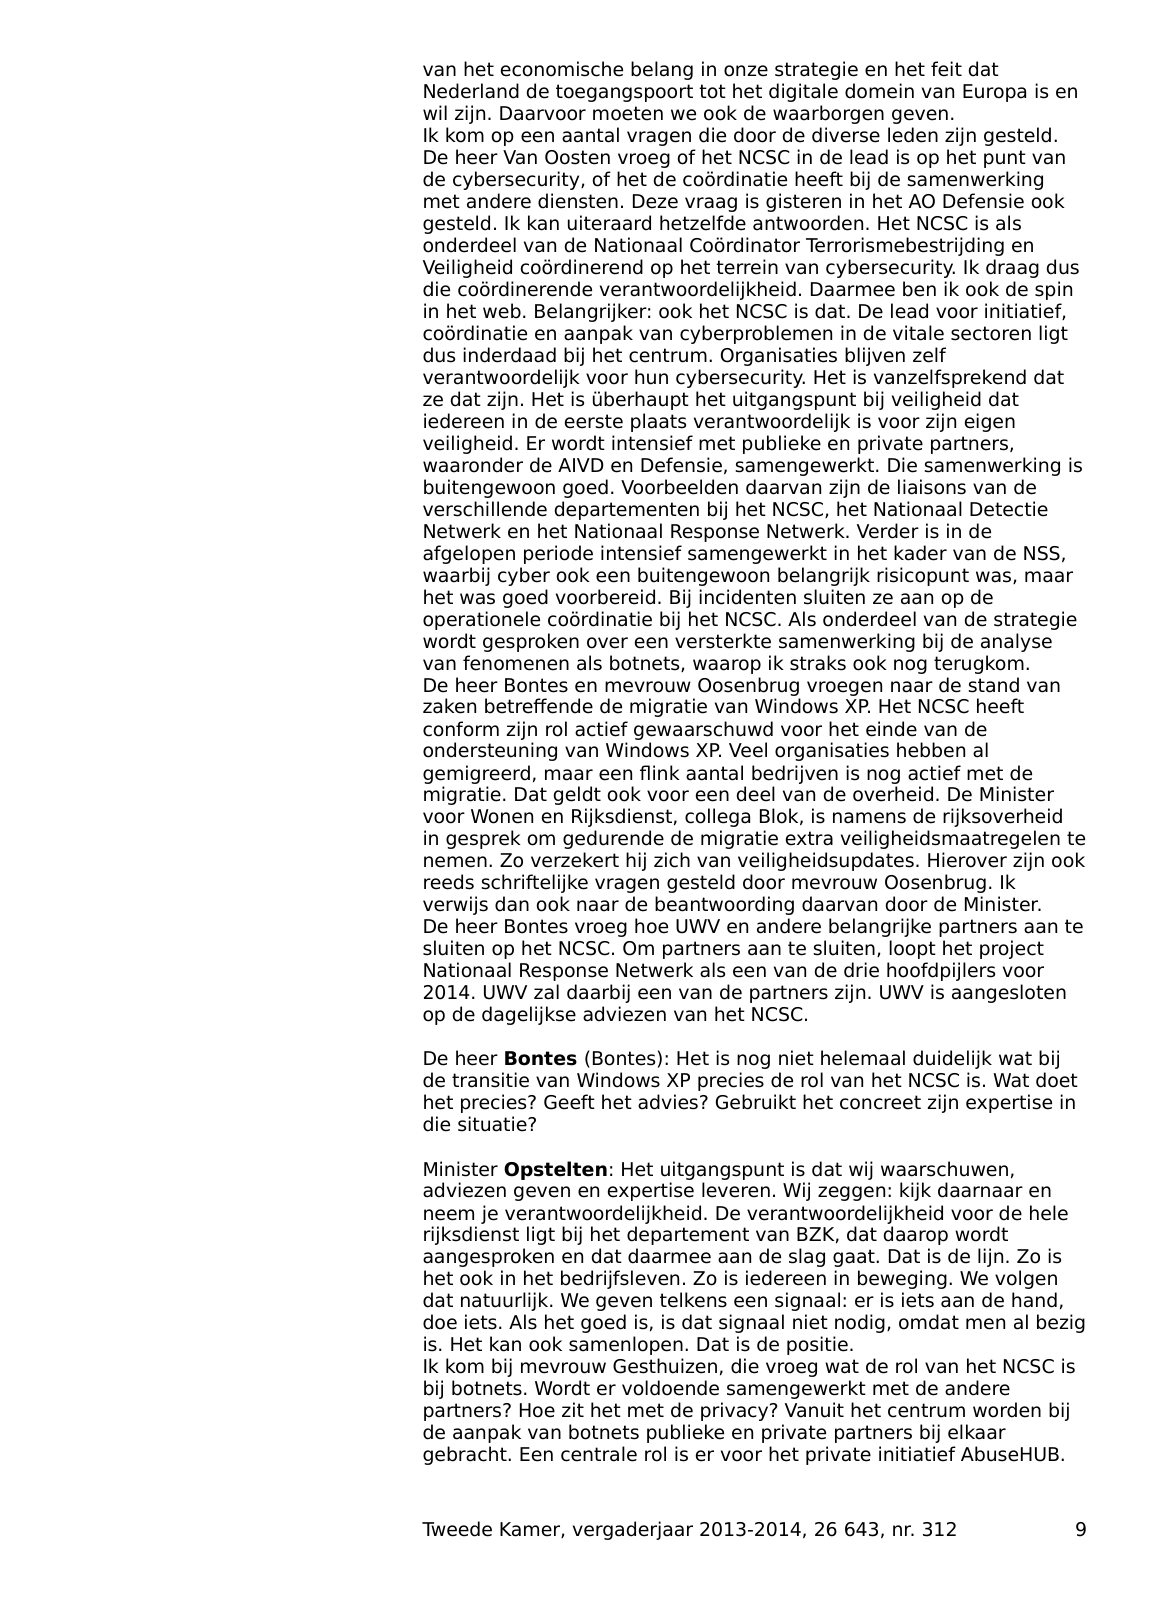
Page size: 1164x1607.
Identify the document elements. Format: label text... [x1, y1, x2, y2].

text De heer Bontes vroeg hoe UWV en andere belangrijke partners aan te sluiten op het NCSC. Om partners aan te sluiten, loopt het project Nationaal Response Netwerk als een van de drie hoofdpijlers voor 2014. UWV zal daarbij een van de partners zijn. UWV is aangesloten op de dagelijkse adviezen van het NCSC. [422, 916, 1087, 1026]
text De heer Bontes en mevrouw Oosenbrug vroegen naar de stand van zaken betreffende de migratie van Windows XP. Het NCSC heeft conform zijn rol actief gewaarschuwd voor het einde van de ondersteuning van Windows XP. Veel organisaties hebben al gemigreerd, maar een flink aantal bedrijven is nog actief met de migratie. Dat geldt ook voor een deel van de overheid. De Minister voor Wonen en Rijksdienst, collega Blok, is namens de rijksoverheid in gesprek om gedurende de migratie extra veiligheidsmaatregelen te nemen. Zo verzekert hij zich van veiligheidsupdates. Hierover zijn ook reeds schriftelijke vragen gesteld door mevrouw Oosenbrug. Ik verwijs dan ook naar de beantwoording daarvan door de Minister. [422, 674, 1087, 916]
text De heer Bontes (Bontes): Het is nog niet helemaal duidelijk wat bij de transitie van Windows XP precies de rol van het NCSC is. Wat doet het precies? Geeft het advies? Gebruikt het concreet zijn expertise in die situatie? [422, 1048, 1087, 1136]
text Minister Opstelten: Het uitgangspunt is dat wij waarschuwen, adviezen geven en expertise leveren. Wij zeggen: kijk daarnaar en neem je verantwoordelijkheid. De verantwoordelijkheid voor de hele rijksdienst ligt bij het departement van BZK, dat daarop wordt aangesproken en dat daarmee aan de slag gaat. Dat is de lijn. Zo is het ook in het bedrijfsleven. Zo is iedereen in beweging. We volgen dat natuurlijk. We geven telkens een signaal: er is iets aan de hand, doe iets. Als het goed is, is dat signaal niet nodig, omdat men al bezig is. Het kan ook samenlopen. Dat is de positie. [422, 1158, 1087, 1356]
text van het economische belang in onze strategie en het feit dat Nederland de toegangspoort tot het digitale domein van Europa is en wil zijn. Daarvoor moeten we ook de waarborgen geven. [422, 59, 1087, 125]
text Ik kom op een aantal vragen die door de diverse leden zijn gesteld. De heer Van Oosten vroeg of het NCSC in de lead is op het punt van de cybersecurity, of het de coördinatie heeft bij de samenwerking met andere diensten. Deze vraag is gisteren in het AO Defensie ook gesteld. Ik kan uiteraard hetzelfde antwoorden. Het NCSC is als onderdeel van de Nationaal Coördinator Terrorismebestrijding en Veiligheid coördinerend op het terrein van cybersecurity. Ik draag dus die coördinerende verantwoordelijkheid. Daarmee ben ik ook de spin in het web. Belangrijker: ook het NCSC is dat. De lead voor initiatief, coördinatie en aanpak van cyberproblemen in de vitale sectoren ligt dus inderdaad bij het centrum. Organisaties blijven zelf verantwoordelijk voor hun cybersecurity. Het is vanzelfsprekend dat ze dat zijn. Het is überhaupt het uitgangspunt bij veiligheid dat iedereen in de eerste plaats verantwoordelijk is voor zijn eigen veiligheid. Er wordt intensief met publieke en private partners, waaronder de AIVD en Defensie, samengewerkt. Die samenwerking is buitengewoon goed. Voorbeelden daarvan zijn de liaisons van de verschillende departementen bij het NCSC, het Nationaal Detectie Netwerk en het Nationaal Response Netwerk. Verder is in de afgelopen periode intensief samengewerkt in het kader van de NSS, waarbij cyber ook een buitengewoon belangrijk risicopunt was, maar het was goed voorbereid. Bij incidenten sluiten ze aan op de operationele coördinatie bij het NCSC. Als onderdeel van de strategie wordt gesproken over een versterkte samenwerking bij de analyse van fenomenen als botnets, waarop ik straks ook nog terugkom. [422, 125, 1087, 674]
text Ik kom bij mevrouw Gesthuizen, die vroeg wat de rol van het NCSC is bij botnets. Wordt er voldoende samengewerkt met de andere partners? Hoe zit het met de privacy? Vanuit het centrum worden bij de aanpak van botnets publieke en private partners bij elkaar gebracht. Een centrale rol is er voor het private initiatief AbuseHUB. [422, 1356, 1087, 1466]
